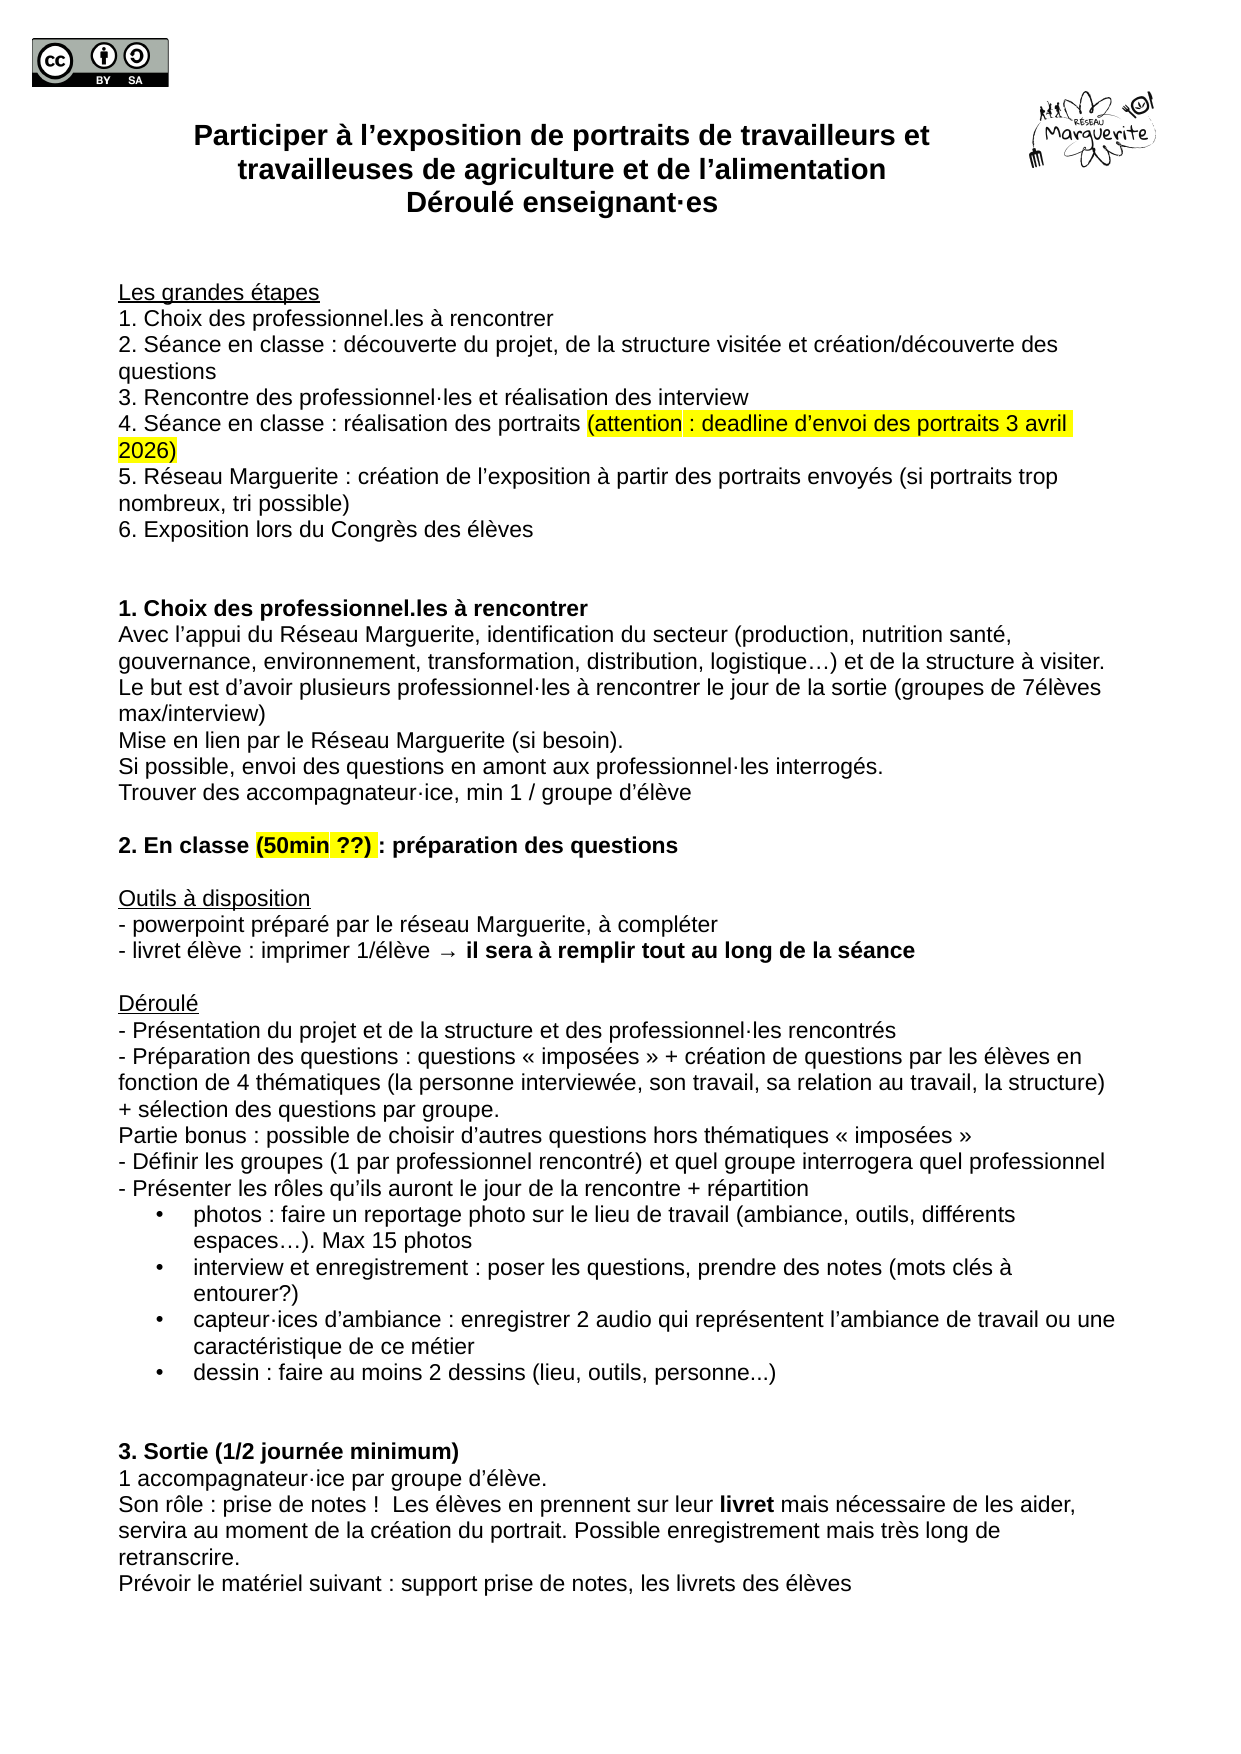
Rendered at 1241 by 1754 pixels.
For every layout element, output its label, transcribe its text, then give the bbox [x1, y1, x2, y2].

text Trouver des accompagnateur·ice, min 1 / groupe d’élève [118, 779, 1122, 806]
text 6. Exposition lors du Congrès des élèves [118, 516, 1122, 542]
text - Préparation des questions : questions « imposées » + création de questions par les élèves en fonction de 4 thématiques (la personne interviewée, son travail, sa relation au travail, la structure) + sélection des questions par groupe. [118, 1043, 1122, 1122]
text Déroulé enseignant·es [118, 185, 1122, 219]
text 3. Sortie (1/2 journée minimum) [118, 1438, 1122, 1464]
text Les grandes étapes [118, 279, 1122, 305]
text Déroulé [118, 990, 1122, 1017]
text Le but est d’avoir plusieurs professionnel·les à rencontrer le jour de la sortie (groupes de 7élèves max/interview) [118, 674, 1122, 727]
text Participer à l’exposition de portraits de travailleurs et travailleuses de agriculture et de l’alimentation [118, 118, 1006, 185]
text 1. Choix des professionnel.les à rencontrer [118, 595, 1122, 621]
text 1. Choix des professionnel.les à rencontrer [118, 305, 1122, 331]
text Partie bonus : possible de choisir d’autres questions hors thématiques « imposées » [118, 1122, 1122, 1148]
text Son rôle : prise de notes ! Les élèves en prennent sur leur livret mais nécessaire de les aider, servira au moment de la création du portrait. Possible enregistrement mais très long de retranscrire. [118, 1491, 1122, 1570]
text Prévoir le matériel suivant : support prise de notes, les livrets des élèves [118, 1570, 1122, 1596]
text - Présenter les rôles qu’ils auront le jour de la rencontre + répartition [118, 1175, 1122, 1201]
text 5. Réseau Marguerite : création de l’exposition à partir des portraits envoyés (si portraits trop nombreux, tri possible) [118, 463, 1122, 516]
text - livret élève : imprimer 1/élève → il sera à remplir tout au long de la séance [118, 937, 1122, 964]
text Si possible, envoi des questions en amont aux professionnel·les interrogés. [118, 753, 1122, 779]
list dessin : faire au moins 2 dessins (lieu, outils, personne...) [156, 1359, 1122, 1386]
text Outils à disposition [118, 885, 1122, 911]
text - powerpoint préparé par le réseau Marguerite, à compléter [118, 911, 1122, 937]
text - Définir les groupes (1 par professionnel rencontré) et quel groupe interrogera quel professionnel [118, 1148, 1122, 1175]
list interview et enregistrement : poser les questions, prendre des notes (mots clés à entourer?) [156, 1254, 1122, 1306]
picture [32, 38, 169, 87]
text 2. Séance en classe : découverte du projet, de la structure visitée et création/découverte des questions [118, 331, 1122, 384]
list photos : faire un reportage photo sur le lieu de travail (ambiance, outils, différents espaces…). Max 15 photos [156, 1201, 1122, 1254]
text 3. Rencontre des professionnel·les et réalisation des interview [118, 384, 1122, 410]
text 1 accompagnateur·ice par groupe d’élève. [118, 1464, 1122, 1491]
text 2. En classe (50min ??) : préparation des questions [118, 832, 1122, 858]
text - Présentation du projet et de la structure et des professionnel·les rencontrés [118, 1017, 1122, 1043]
text 4. Séance en classe : réalisation des portraits (attention : deadline d’envoi des portraits 3 avril 2026) [118, 410, 1122, 463]
list capteur·ices d’ambiance : enregistrer 2 audio qui représentent l’ambiance de travail ou une caractéristique de ce métier [156, 1306, 1122, 1359]
text Mise en lien par le Réseau Marguerite (si besoin). [118, 727, 1122, 753]
picture [1006, 43, 1178, 216]
text Avec l’appui du Réseau Marguerite, identification du secteur (production, nutrition santé, gouvernance, environnement, transformation, distribution, logistique…) et de la structure à visiter. [118, 621, 1122, 674]
